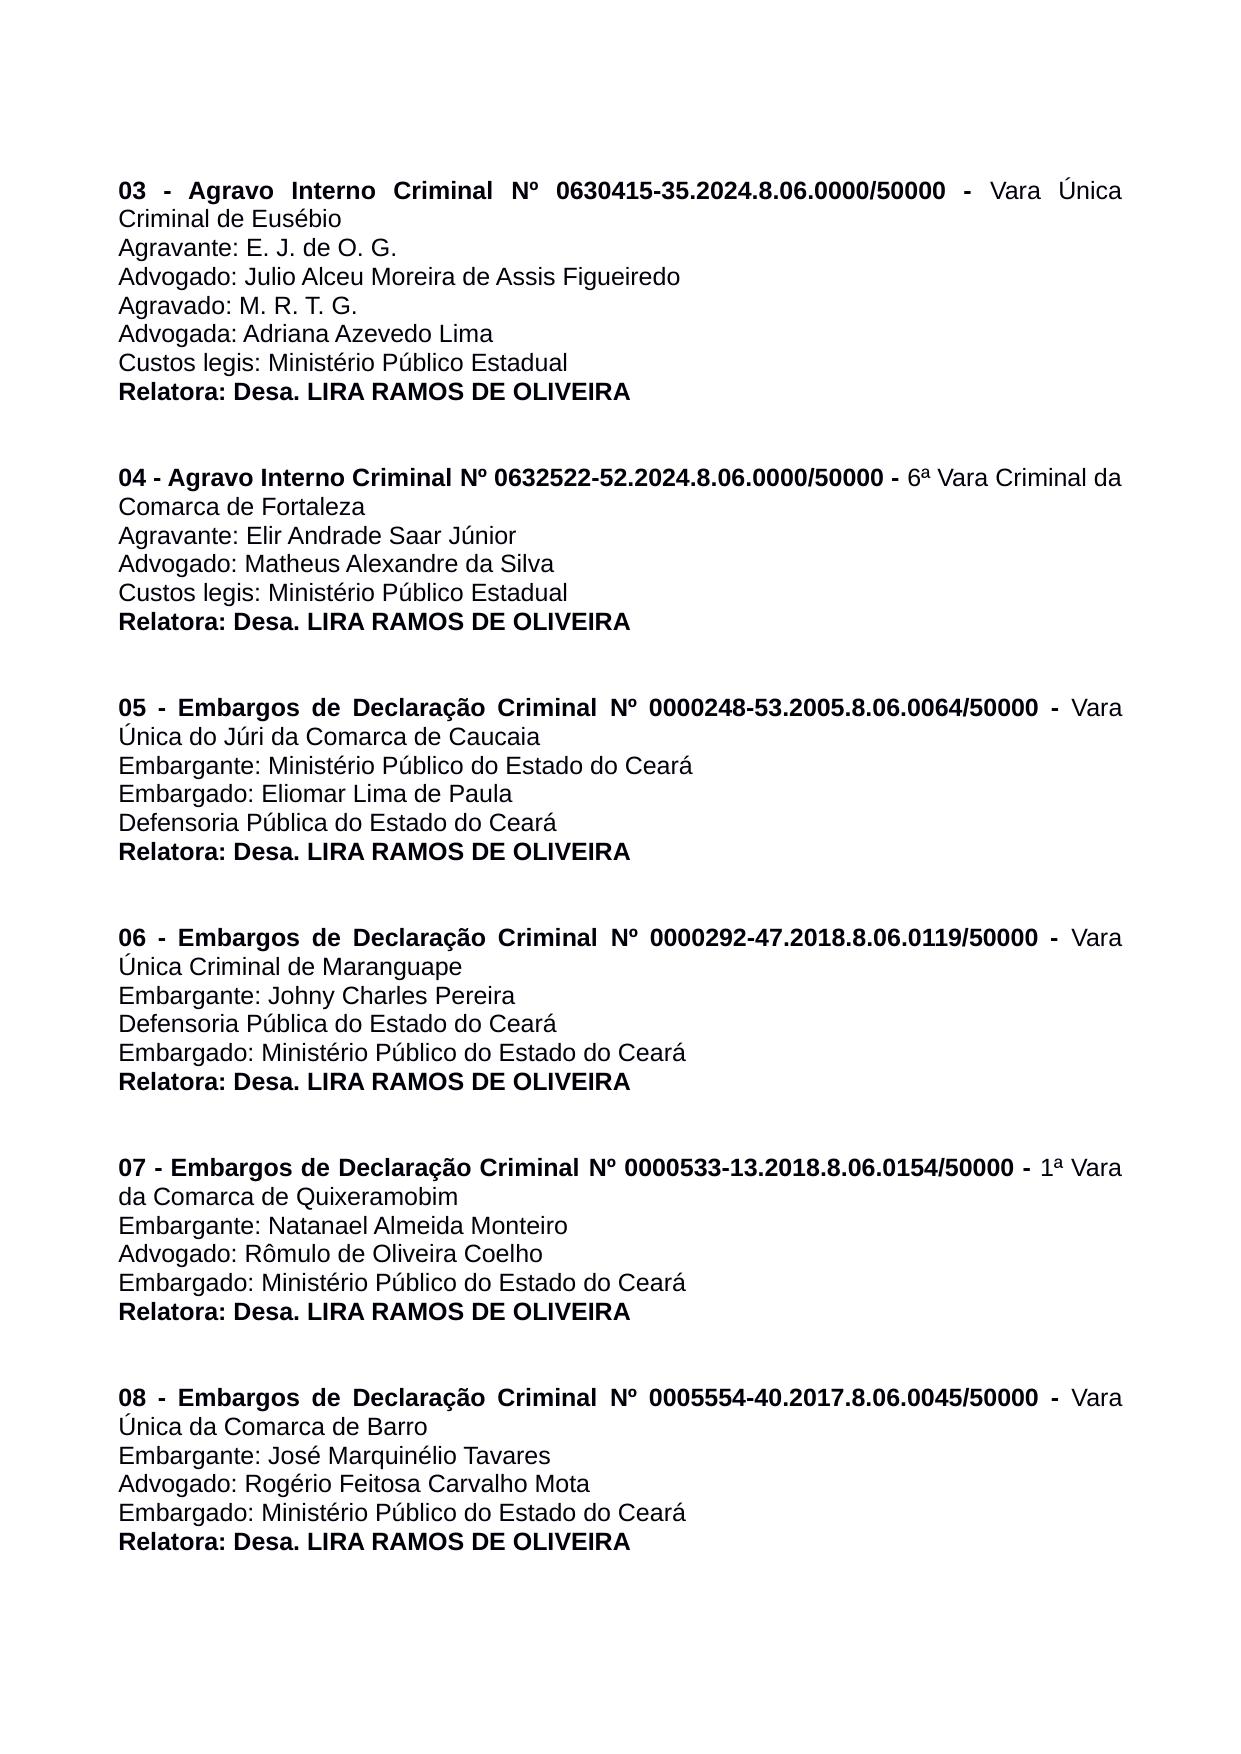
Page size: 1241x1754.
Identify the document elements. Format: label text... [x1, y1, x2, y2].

text Relatora: Desa. LIRA RAMOS DE OLIVEIRA [118, 607, 1122, 636]
text Embargado: Ministério Público do Estado do Ceará [118, 1498, 1122, 1527]
text Agravante: Elir Andrade Saar Júnior [118, 521, 1122, 549]
text Agravado: M. R. T. G. [118, 291, 1122, 319]
text Advogado: Julio Alceu Moreira de Assis Figueiredo [118, 262, 1122, 291]
text 08 - Embargos de Declaração Criminal Nº 0005554-40.2017.8.06.0045/50000 - Vara Única da Comarca de Barro [118, 1383, 1122, 1441]
text Relatora: Desa. LIRA RAMOS DE OLIVEIRA [118, 1297, 1122, 1326]
text Advogado: Rogério Feitosa Carvalho Mota [118, 1469, 1122, 1498]
text Embargante: Ministério Público do Estado do Ceará [118, 751, 1122, 779]
text Custos legis: Ministério Público Estadual [118, 348, 1122, 377]
text Agravante: E. J. de O. G. [118, 233, 1122, 262]
text Advogado: Rômulo de Oliveira Coelho [118, 1239, 1122, 1268]
text Defensoria Pública do Estado do Ceará [118, 808, 1122, 837]
text Embargante: José Marquinélio Tavares [118, 1441, 1122, 1469]
text 07 - Embargos de Declaração Criminal Nº 0000533-13.2018.8.06.0154/50000 - 1ª Vara da Comarca de Quixeramobim [118, 1153, 1122, 1211]
text Relatora: Desa. LIRA RAMOS DE OLIVEIRA [118, 377, 1122, 406]
text Embargado: Ministério Público do Estado do Ceará [118, 1268, 1122, 1297]
text 05 - Embargos de Declaração Criminal Nº 0000248-53.2005.8.06.0064/50000 - Vara Única do Júri da Comarca de Caucaia [118, 693, 1122, 751]
text Relatora: Desa. LIRA RAMOS DE OLIVEIRA [118, 1067, 1122, 1096]
text 03 - Agravo Interno Criminal Nº 0630415-35.2024.8.06.0000/50000 - Vara Única Criminal de Eusébio [118, 176, 1122, 233]
text Relatora: Desa. LIRA RAMOS DE OLIVEIRA [118, 1527, 1122, 1556]
text Custos legis: Ministério Público Estadual [118, 578, 1122, 607]
text 04 - Agravo Interno Criminal Nº 0632522-52.2024.8.06.0000/50000 - 6ª Vara Criminal da Comarca de Fortaleza [118, 463, 1122, 521]
text Defensoria Pública do Estado do Ceará [118, 1009, 1122, 1038]
text Relatora: Desa. LIRA RAMOS DE OLIVEIRA [118, 837, 1122, 866]
text 06 - Embargos de Declaração Criminal Nº 0000292-47.2018.8.06.0119/50000 - Vara Única Criminal de Maranguape [118, 923, 1122, 981]
text Embargado: Eliomar Lima de Paula [118, 779, 1122, 808]
text Advogada: Adriana Azevedo Lima [118, 319, 1122, 348]
text Embargante: Natanael Almeida Monteiro [118, 1211, 1122, 1239]
text Embargante: Johny Charles Pereira [118, 981, 1122, 1009]
text Embargado: Ministério Público do Estado do Ceará [118, 1038, 1122, 1067]
text Advogado: Matheus Alexandre da Silva [118, 549, 1122, 578]
